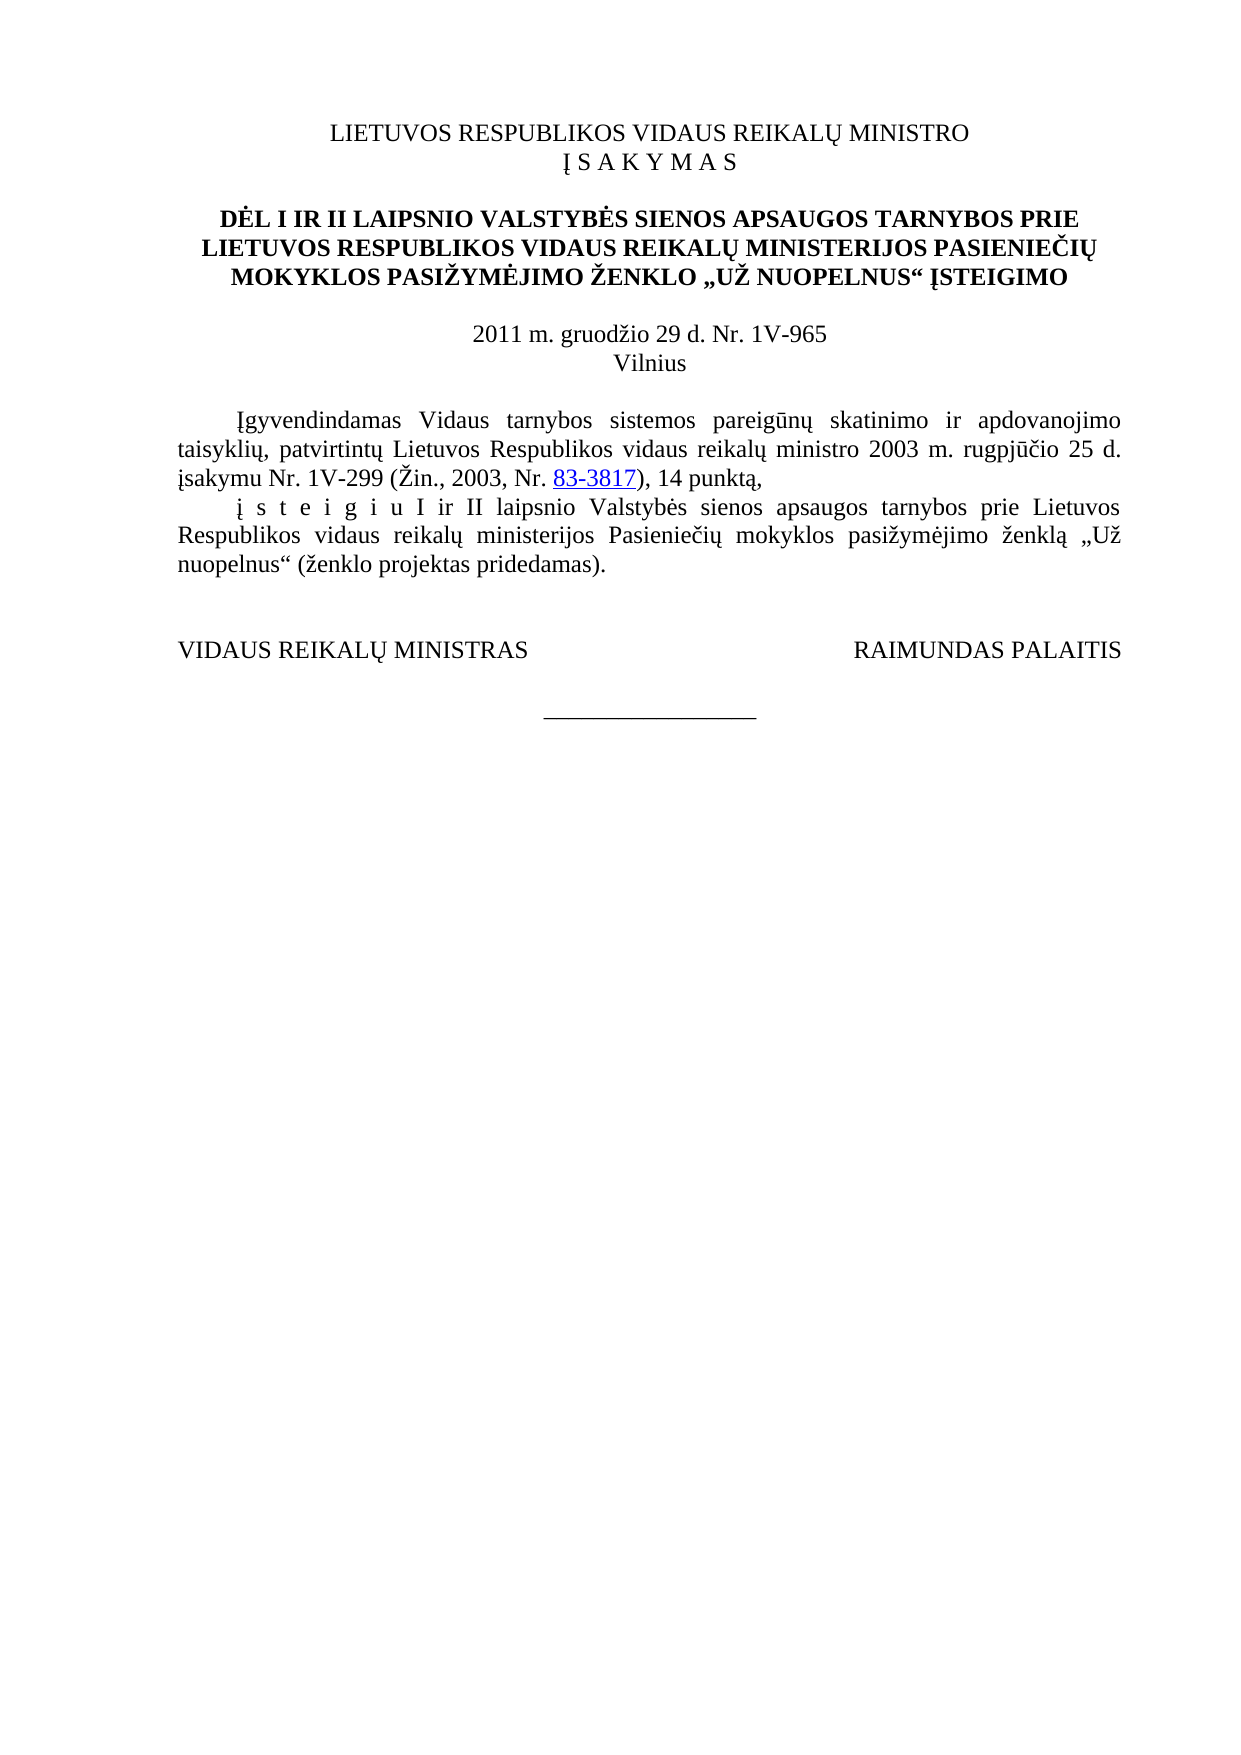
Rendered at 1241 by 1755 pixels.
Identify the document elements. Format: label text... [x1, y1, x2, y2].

text _________________ [177, 693, 1122, 722]
text 2011 m. gruodžio 29 d. Nr. 1V-965 [177, 319, 1122, 348]
text į s t e i g i u I ir II laipsnio Valstybės sienos apsaugos tarnybos prie Lietuvos Respublikos vidaus reikalų ministerijos Pasieniečių mokyklos pasižymėjimo ženklą „Už nuopelnus“ (ženklo projektas pridedamas). [177, 492, 1122, 578]
text Įgyvendindamas Vidaus tarnybos sistemos pareigūnų skatinimo ir apdovanojimo taisyklių, patvirtintų Lietuvos Respublikos vidaus reikalų ministro 2003 m. rugpjūčio 25 d. įsakymu Nr. 1V-299 (Žin., 2003, Nr. 83-3817), 14 punktą, [177, 406, 1122, 492]
text Vidaus reikalų ministras Raimundas Palaitis [177, 636, 1122, 664]
text LIETUVOS RESPUBLIKOS VIDAUS REIKALŲ MINISTRO [177, 118, 1122, 147]
text DĖL I IR II LAIPSNIO VALSTYBĖS SIENOS APSAUGOS TARNYBOS PRIE LIETUVOS RESPUBLIKOS VIDAUS REIKALŲ MINISTERIJOS PASIENIEČIŲ MOKYKLOS PASIŽYMĖJIMO ŽENKLO „UŽ NUOPELNUS“ ĮSTEIGIMO [177, 204, 1122, 291]
text Vilnius [177, 348, 1122, 377]
text Į S A K Y M A S [177, 147, 1122, 176]
